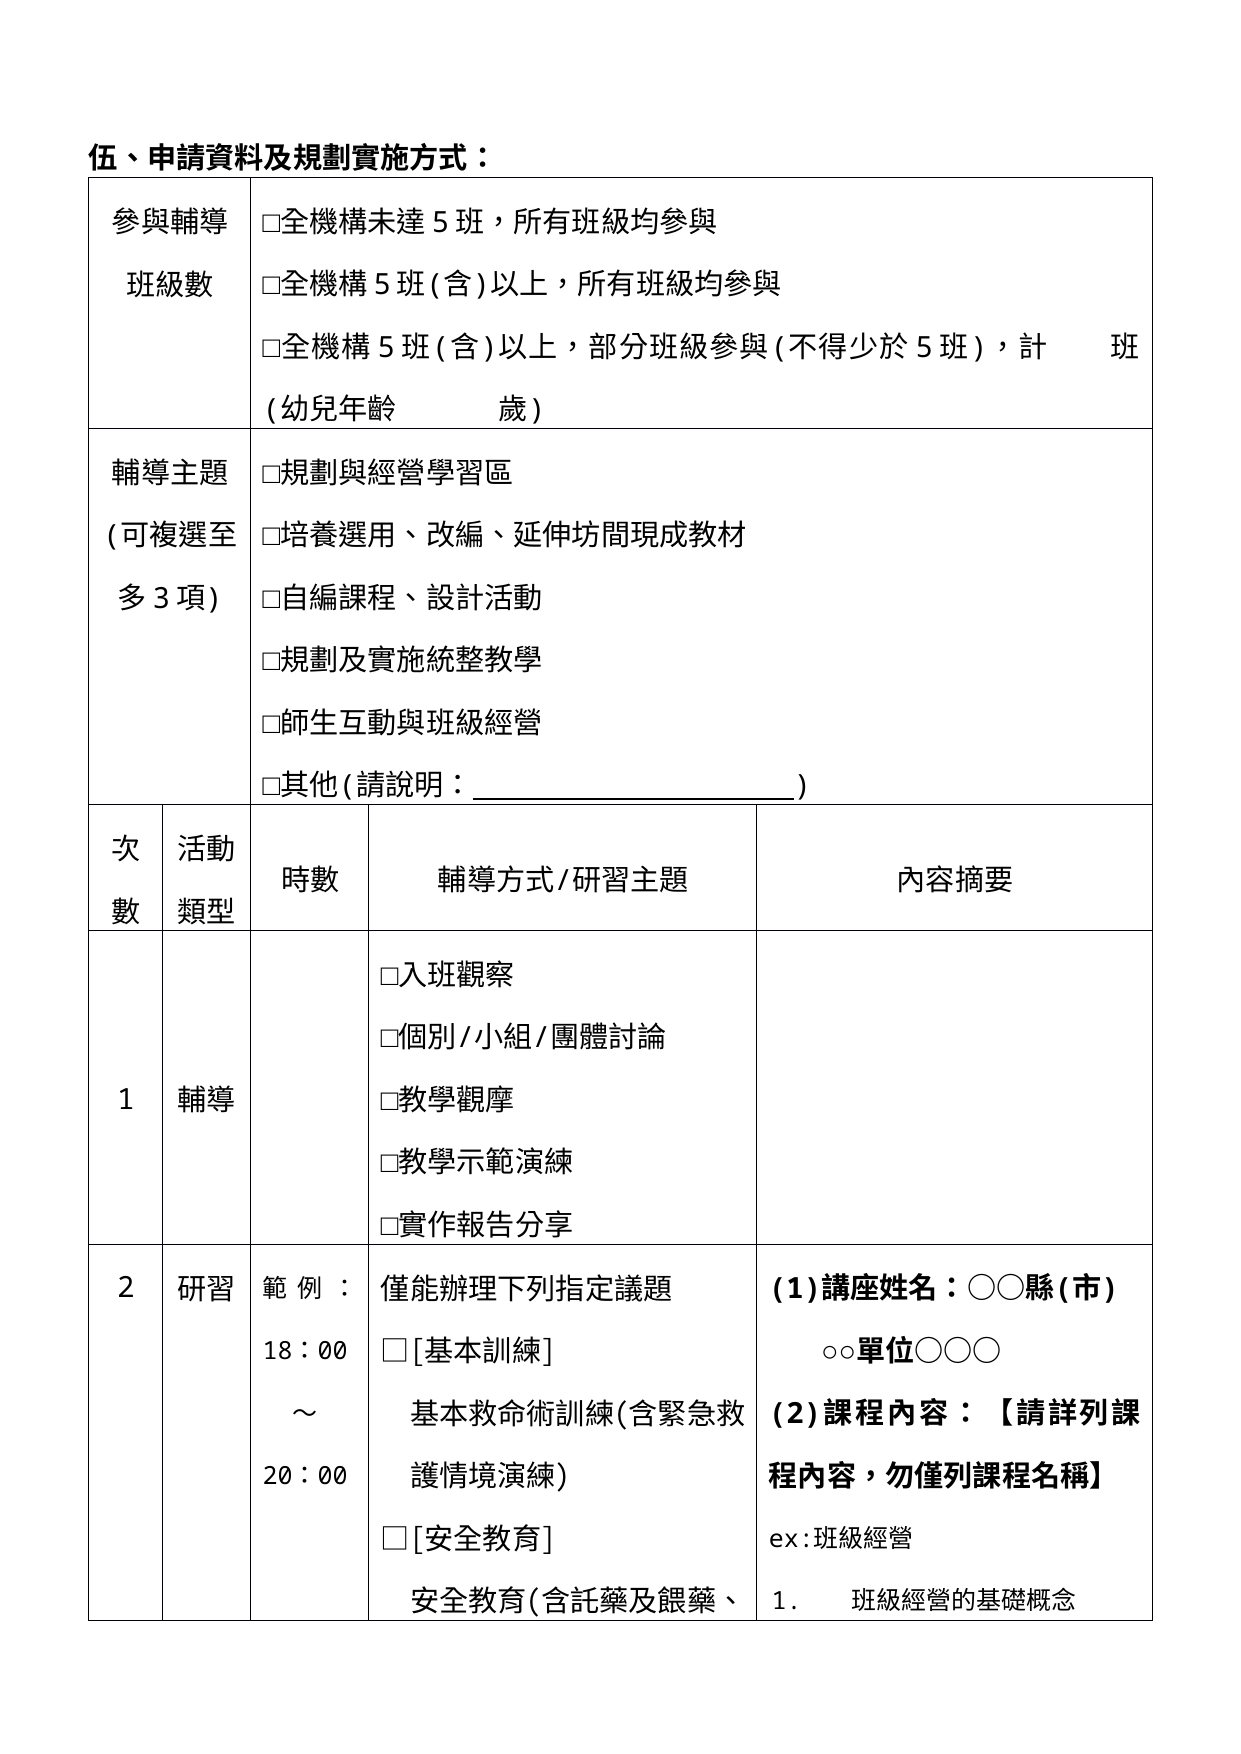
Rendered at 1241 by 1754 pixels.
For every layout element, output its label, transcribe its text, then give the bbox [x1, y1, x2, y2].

table_cell 活動類型 [163, 805, 250, 930]
table_cell 僅能辦理下列指定議題 □[基本訓練] 基本救命術訓練(含緊急救 護情境演練) □[安全教育] 安全教育(含託藥及餵藥、 [369, 1245, 756, 1620]
table_cell 輔導方式/研習主題 [369, 805, 756, 930]
table_cell □規劃與經營學習區 □培養選用、改編、延伸坊間現成教材 □自編課程、設計活動 □規劃及實施統整教學 □師生互動與班級經營 □其他(請說明： ) [251, 429, 1152, 804]
table_cell 時數 [251, 805, 368, 930]
table_cell 次數 [89, 805, 162, 930]
table_cell 研習 [163, 1245, 250, 1620]
table_cell 輔導主題 (可複選至多3項) [89, 429, 250, 804]
table_cell [251, 931, 368, 1244]
text 伍、申請資料及規劃實施方式： [89, 114, 1152, 177]
table_cell □入班觀察 □個別/小組/團體討論 □教學觀摩 □教學示範演練 □實作報告分享 [369, 931, 756, 1244]
table_cell 內容摘要 [757, 805, 1152, 930]
table_cell 輔導 [163, 931, 250, 1244]
table_header 參與輔導班級數 [89, 178, 250, 428]
table_cell 2 [89, 1245, 162, 1620]
table_cell (1)講座姓名：○○縣(市) ○○單位○○○ (2)課程內容：【請詳列課程內容，勿僅列課程名稱】 ex:班級經營 班級經營的基礎概念 班級經營中的環境預備 3.實例探討 (3)研習地點： [757, 1245, 1152, 1620]
table_cell 1 [89, 931, 162, 1244]
table_cell [757, 931, 1152, 1244]
table_header □全機構未達5班，所有班級均參與 □全機構5班(含)以上，所有班級均參與 □全機構5班(含)以上，部分班級參與(不得少於5班)，計 班(幼兒年齡 歲) [251, 178, 1152, 428]
table_cell 範例： 18：00 ～ 20：00 [251, 1245, 368, 1620]
